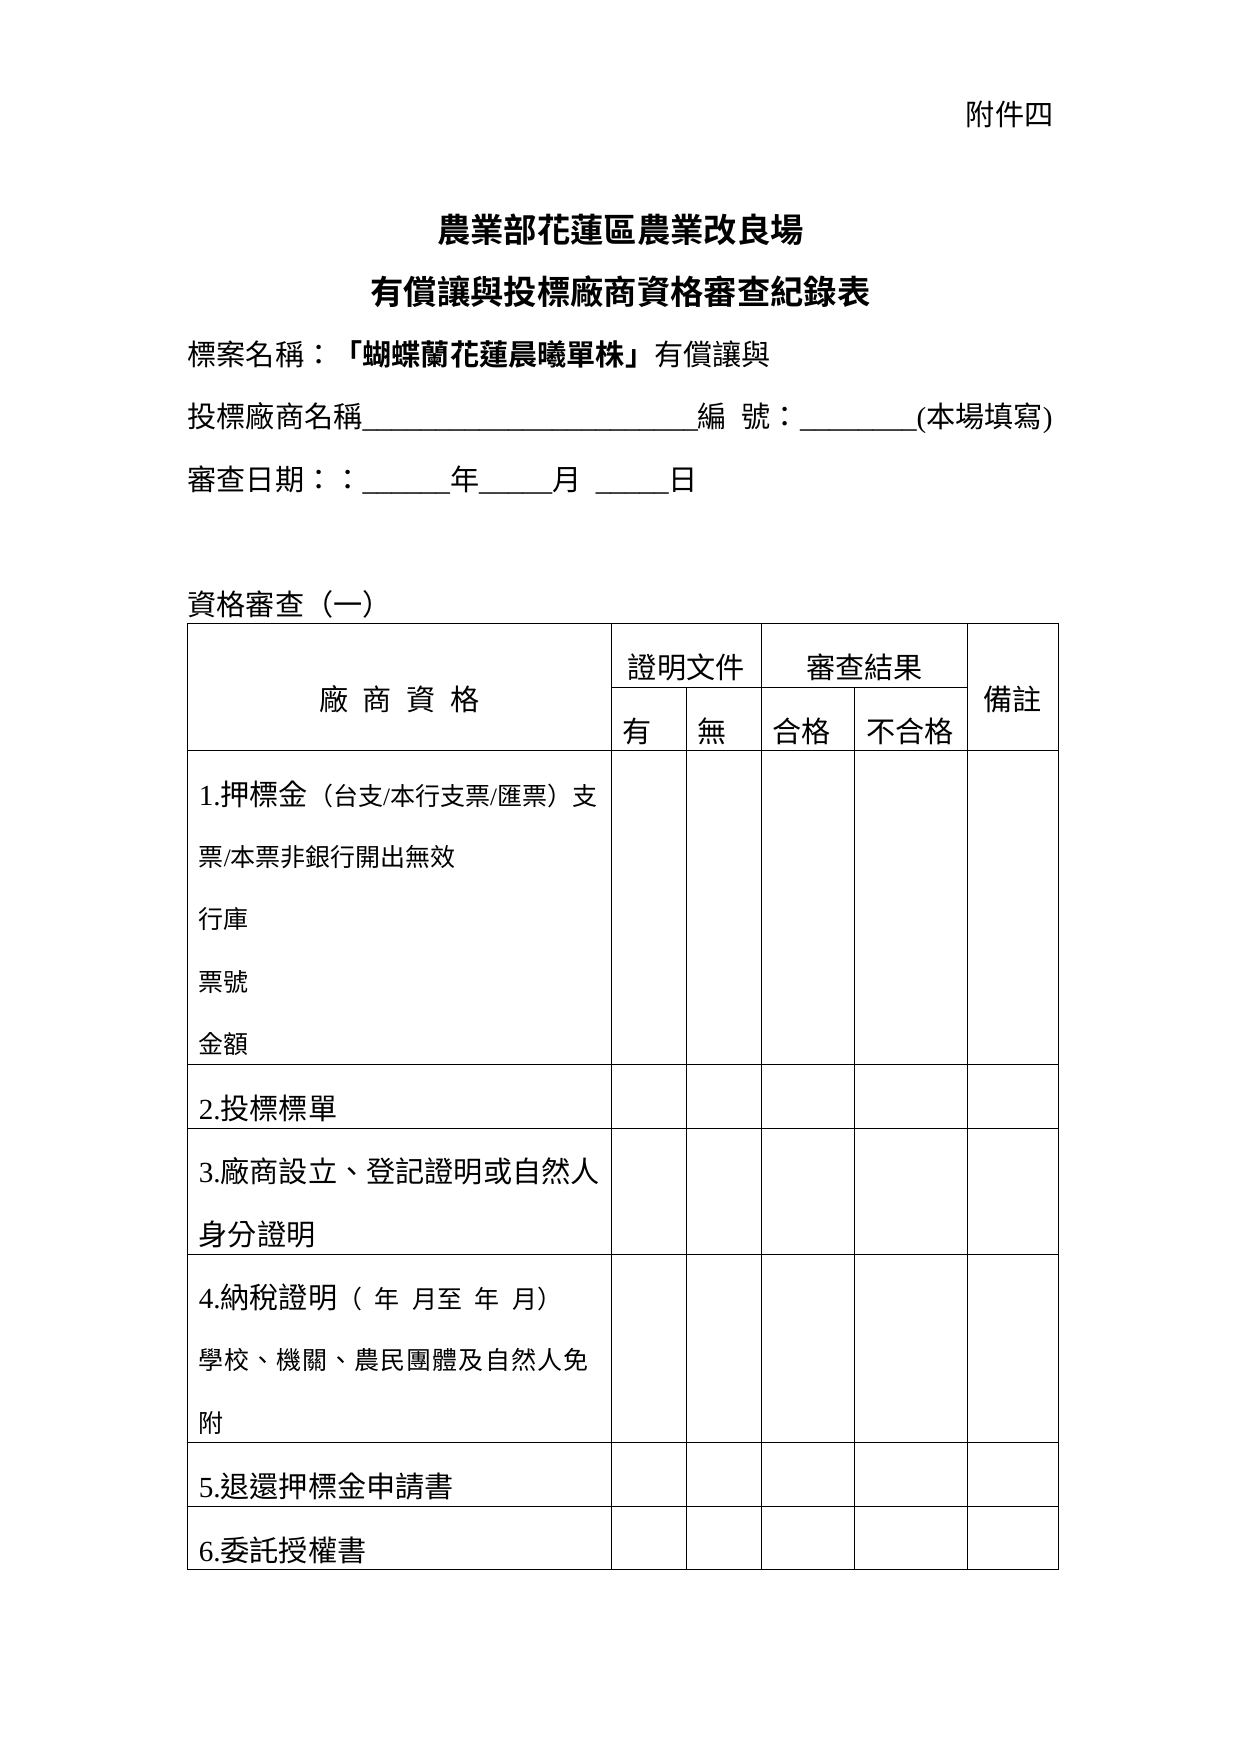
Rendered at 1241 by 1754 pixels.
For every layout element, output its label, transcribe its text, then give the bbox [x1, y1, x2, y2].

table_cell [762, 1065, 854, 1127]
table_cell [855, 751, 967, 1064]
table_cell [687, 751, 761, 1064]
table_cell [762, 751, 854, 1064]
table_cell [687, 1443, 761, 1506]
table_cell [855, 1065, 967, 1127]
table_cell [968, 1065, 1058, 1127]
table_cell [612, 1065, 686, 1127]
table_cell 1.押標金（台支/本行支票/匯票）支票/本票非銀行開出無效 行庫 票號 金額 [188, 751, 611, 1064]
table_cell [968, 1255, 1058, 1442]
text 農業部花蓮區農業改良場 [187, 186, 1053, 248]
table_cell 2.投標標單 [188, 1065, 611, 1127]
table_cell [968, 1507, 1058, 1569]
table_cell 5.退還押標金申請書 [188, 1443, 611, 1506]
text 審查日期：：______年_____月 _____日 [187, 436, 1053, 498]
text 資格審查（一） [187, 561, 1053, 623]
table_cell 無 [687, 688, 761, 750]
table_cell [855, 1129, 967, 1253]
table_header 證明文件 [612, 624, 761, 687]
text 有償讓與投標廠商資格審查紀錄表 [187, 248, 1053, 311]
table_cell 4.納稅證明（ 年 月至 年 月） 學校、機關、農民團體及自然人免附 [188, 1255, 611, 1442]
table_cell 不合格 [855, 688, 967, 750]
table_header 審查結果 [762, 624, 967, 687]
table_cell 6.委託授權書 [188, 1507, 611, 1569]
table_cell [762, 1443, 854, 1506]
table_cell 有 [612, 688, 686, 750]
table_header 廠 商 資 格 [188, 624, 611, 750]
table_cell [968, 1443, 1058, 1506]
table_cell [855, 1443, 967, 1506]
table_cell [687, 1255, 761, 1442]
table_header 備註 [968, 624, 1058, 750]
table_cell [687, 1129, 761, 1253]
table_cell [612, 1507, 686, 1569]
table_cell [612, 751, 686, 1064]
table_cell [612, 1443, 686, 1506]
table_cell 3.廠商設立、登記證明或自然人身分證明 [188, 1129, 611, 1253]
table_cell [968, 751, 1058, 1064]
table_cell [855, 1255, 967, 1442]
text 投標廠商名稱_______________________編 號：________(本場填寫) [187, 373, 1053, 436]
table_cell [762, 1129, 854, 1253]
table_cell [762, 1507, 854, 1569]
table_cell [762, 1255, 854, 1442]
table_cell 合格 [762, 688, 854, 750]
text 標案名稱：「蝴蝶蘭花蓮晨曦單株」有償讓與 [187, 311, 1053, 373]
table_cell [687, 1507, 761, 1569]
table_cell [855, 1507, 967, 1569]
table_cell [687, 1065, 761, 1127]
table_cell [968, 1129, 1058, 1253]
table_cell [612, 1129, 686, 1253]
table_cell [612, 1255, 686, 1442]
